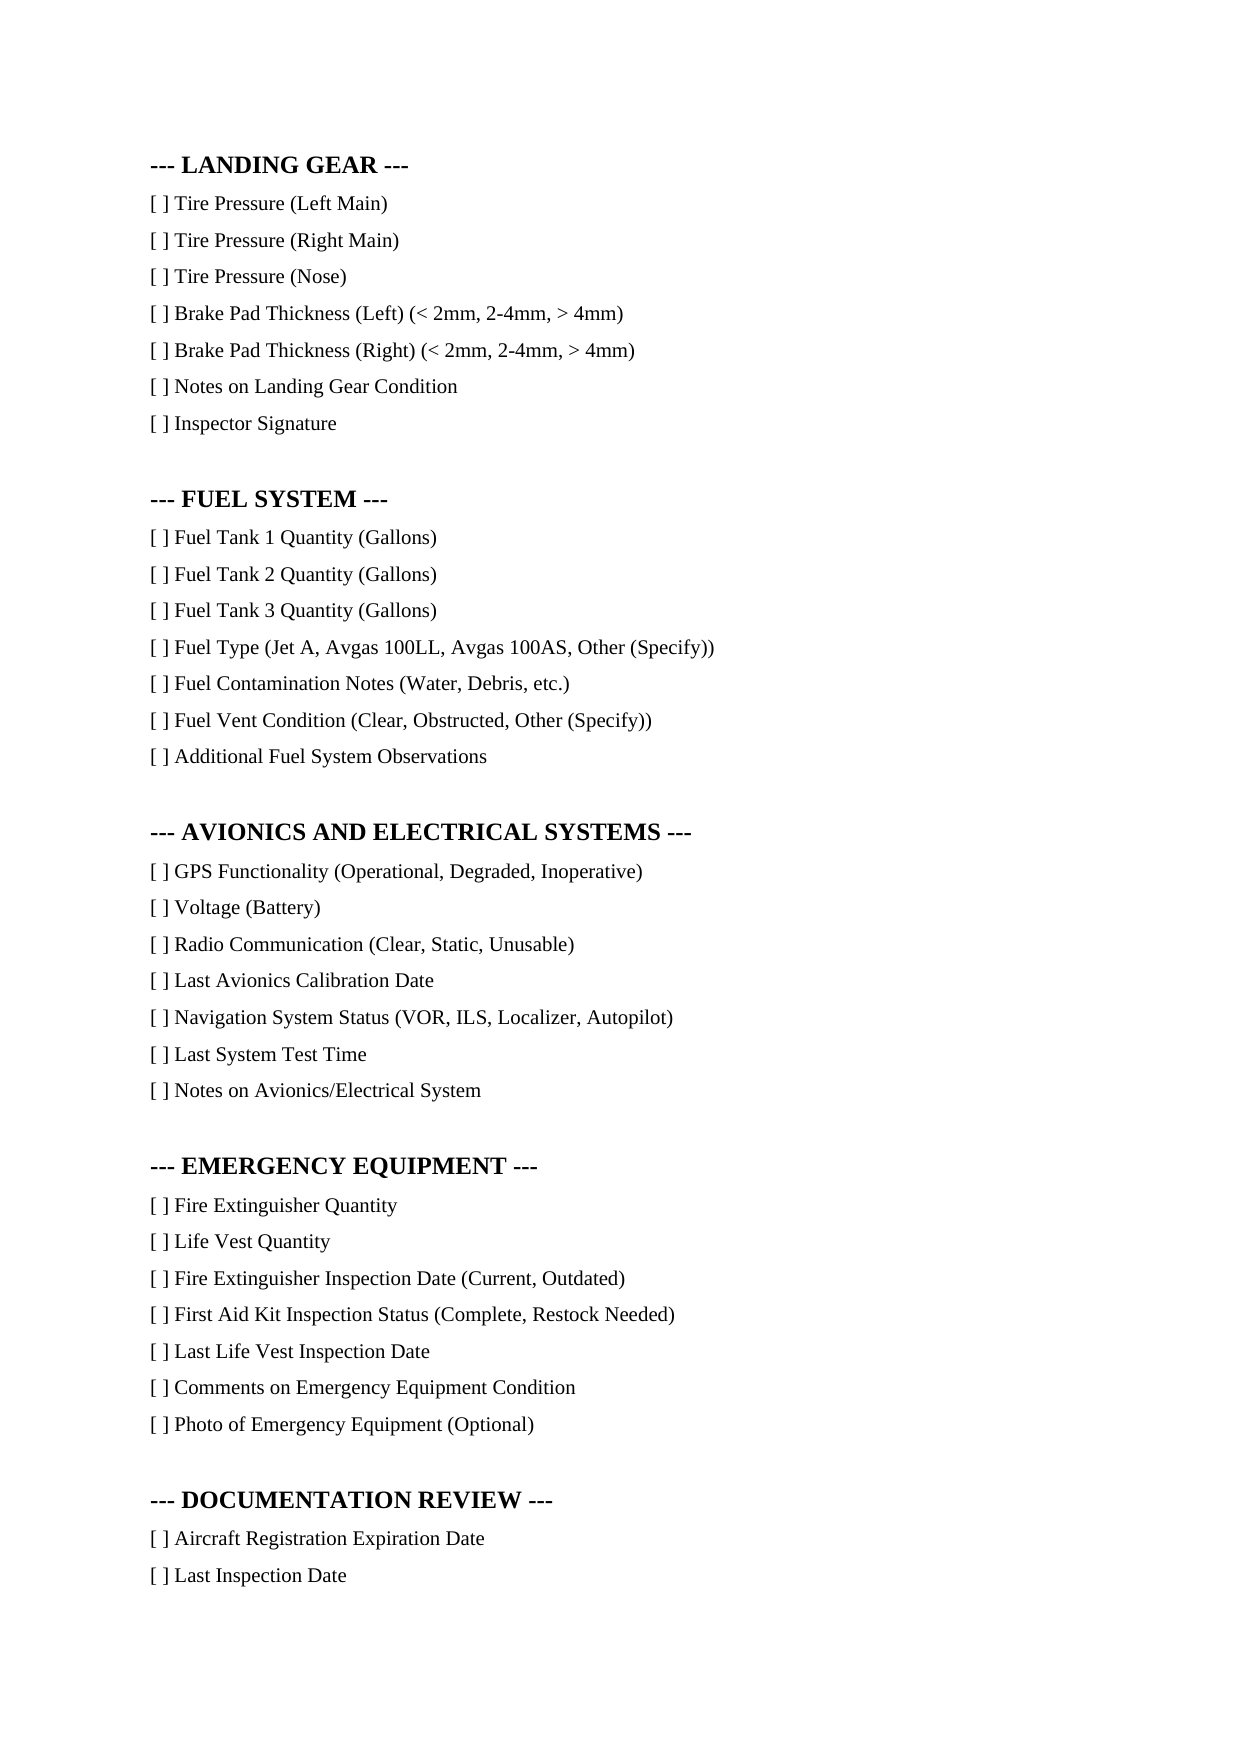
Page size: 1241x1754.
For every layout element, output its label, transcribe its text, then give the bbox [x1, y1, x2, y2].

text [ ] Inspector Signature [150, 411, 1090, 435]
text [ ] GPS Functionality (Operational, Degraded, Inoperative) [150, 859, 1090, 883]
text --- EMERGENCY EQUIPMENT --- [150, 1151, 1090, 1180]
text [ ] Last Inspection Date [150, 1563, 1090, 1587]
text [ ] Brake Pad Thickness (Left) (< 2mm, 2-4mm, > 4mm) [150, 301, 1090, 325]
text [ ] Fuel Tank 2 Quantity (Gallons) [150, 562, 1090, 586]
text [ ] Additional Fuel System Observations [150, 744, 1090, 768]
text --- AVIONICS AND ELECTRICAL SYSTEMS --- [150, 817, 1090, 846]
text [ ] Brake Pad Thickness (Right) (< 2mm, 2-4mm, > 4mm) [150, 337, 1090, 362]
text [ ] Tire Pressure (Right Main) [150, 228, 1090, 252]
text [ ] Life Vest Quantity [150, 1229, 1090, 1253]
text [ ] Aircraft Registration Expiration Date [150, 1526, 1090, 1550]
text [ ] Fire Extinguisher Inspection Date (Current, Outdated) [150, 1266, 1090, 1290]
text [ ] Tire Pressure (Left Main) [150, 191, 1090, 215]
text [ ] Fuel Tank 1 Quantity (Gallons) [150, 525, 1090, 549]
text [ ] Voltage (Battery) [150, 895, 1090, 919]
text [ ] Navigation System Status (VOR, ILS, Localizer, Autopilot) [150, 1005, 1090, 1029]
text [ ] Notes on Avionics/Electrical System [150, 1078, 1090, 1102]
text [ ] First Aid Kit Inspection Status (Complete, Restock Needed) [150, 1302, 1090, 1326]
text [ ] Tire Pressure (Nose) [150, 264, 1090, 288]
text [ ] Notes on Landing Gear Condition [150, 374, 1090, 398]
text [ ] Fuel Type (Jet A, Avgas 100LL, Avgas 100AS, Other (Specify)) [150, 635, 1090, 659]
text [ ] Last Avionics Calibration Date [150, 968, 1090, 992]
text [ ] Comments on Emergency Equipment Condition [150, 1375, 1090, 1399]
text [ ] Fire Extinguisher Quantity [150, 1192, 1090, 1217]
text [ ] Last Life Vest Inspection Date [150, 1339, 1090, 1363]
text [ ] Photo of Emergency Equipment (Optional) [150, 1412, 1090, 1436]
text --- FUEL SYSTEM --- [150, 484, 1090, 512]
text [ ] Fuel Tank 3 Quantity (Gallons) [150, 598, 1090, 622]
text [ ] Fuel Contamination Notes (Water, Debris, etc.) [150, 671, 1090, 695]
text --- DOCUMENTATION REVIEW --- [150, 1485, 1090, 1514]
text [ ] Last System Test Time [150, 1042, 1090, 1066]
text [ ] Fuel Vent Condition (Clear, Obstructed, Other (Specify)) [150, 708, 1090, 732]
text [ ] Radio Communication (Clear, Static, Unusable) [150, 932, 1090, 956]
text --- LANDING GEAR --- [150, 150, 1090, 179]
